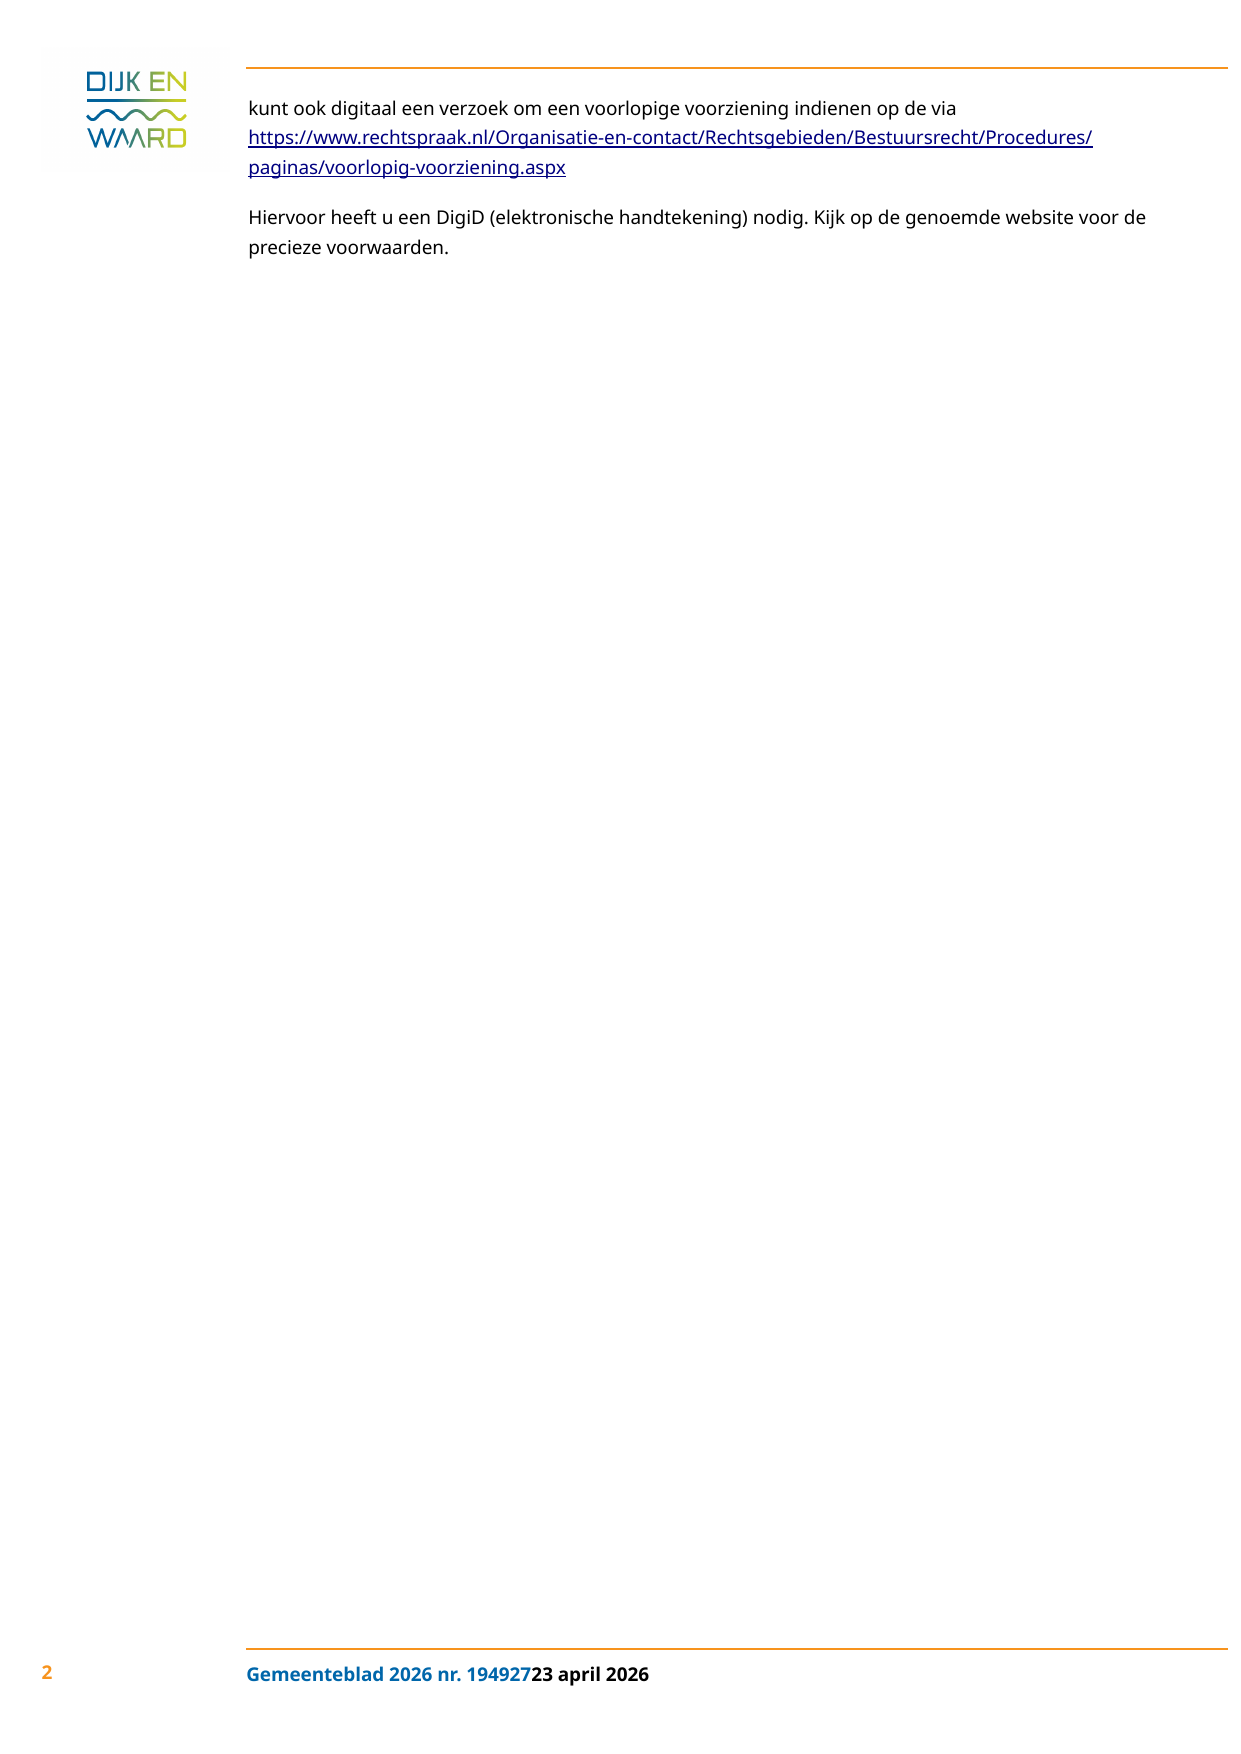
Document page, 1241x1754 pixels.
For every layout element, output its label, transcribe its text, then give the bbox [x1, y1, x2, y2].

picture [41, 47, 231, 172]
text kunt ook digitaal een verzoek om een voorlopige voorziening indienen op de via https://www.rechtspraak.nl/Organisatie-en-contact/Rechtsgebieden/Bestuursrecht/Procedures/paginas/voorlopig-voorziening.aspx [248, 95, 1152, 180]
text Hiervoor heeft u een DigiD (elektronische handtekening) nodig. Kijk op de genoemde website voor de precieze voorwaarden. [248, 204, 1152, 260]
